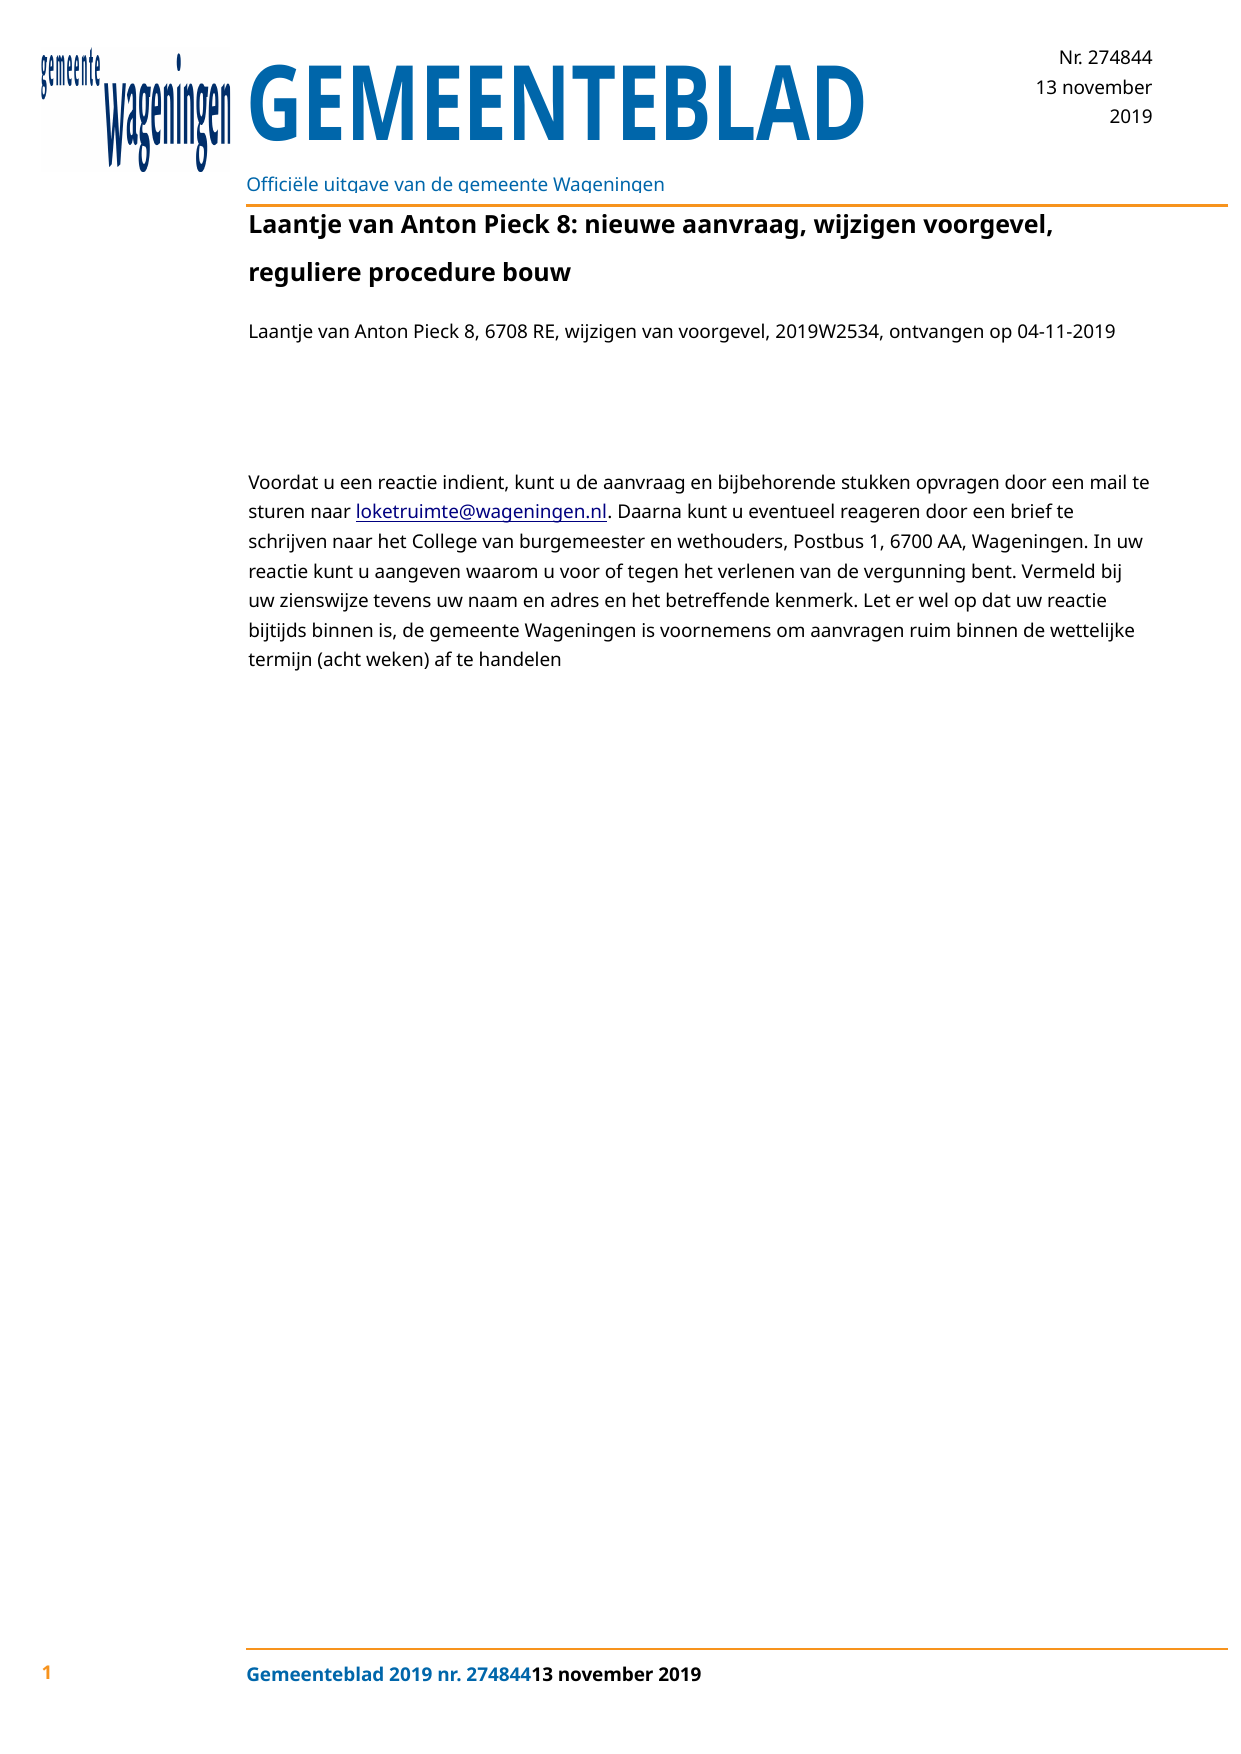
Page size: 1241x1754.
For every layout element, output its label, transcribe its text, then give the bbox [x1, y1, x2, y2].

picture [41, 47, 231, 172]
text Voordat u een reactie indient, kunt u de aanvraag en bijbehorende stukken opvragen door een mail te sturen naar loketruimte@wageningen.nl. Daarna kunt u eventueel reageren door een brief te schrijven naar het College van burgemeester en wethouders, Postbus 1, 6700 AA, Wageningen. In uw reactie kunt u aangeven waarom u voor of tegen het verlenen van de vergunning bent. Vermeld bij uw zienswijze tevens uw naam en adres en het betreffende kenmerk. Let er wel op dat uw reactie bijtijds binnen is, de gemeente Wageningen is voornemens om aanvragen ruim binnen de wettelijke termijn (acht weken) af te handelen [248, 469, 1152, 672]
text Laantje van Anton Pieck 8: nieuwe aanvraag, wijzigen voorgevel, reguliere procedure bouw [248, 207, 1152, 288]
text Laantje van Anton Pieck 8, 6708 RE, wijzigen van voorgevel, 2019W2534, ontvangen op 04-11-2019 [248, 318, 1152, 344]
